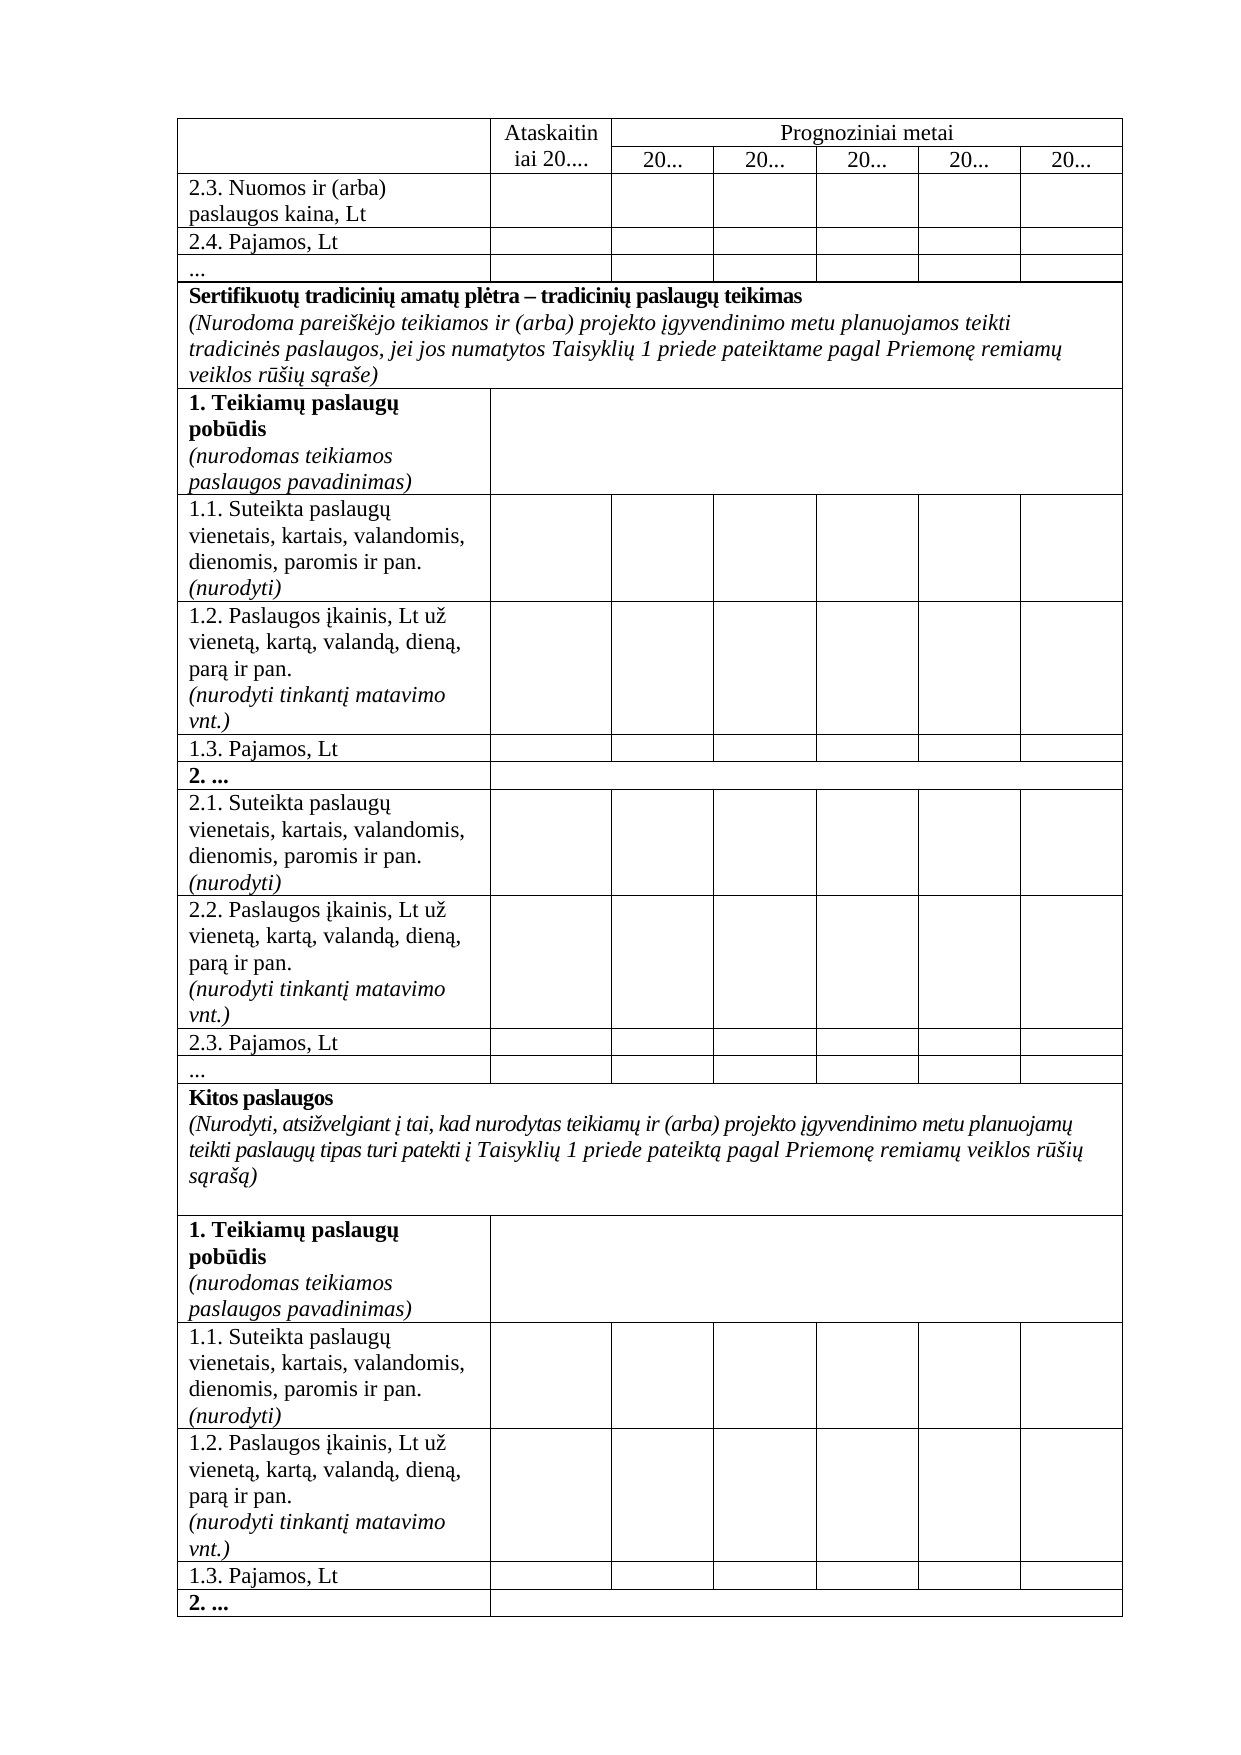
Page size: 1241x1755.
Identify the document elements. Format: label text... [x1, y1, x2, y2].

table_cell 1.2. Paslaugos įkainis, Lt už vienetą, kartą, valandą, dieną, parą ir pan. (nurodyti tinkantį matavimo vnt.) [178, 1429, 490, 1561]
table_cell [817, 228, 918, 254]
table_cell [817, 602, 918, 734]
table_cell [714, 735, 816, 761]
table_cell [714, 790, 816, 895]
table_cell [919, 228, 1020, 254]
table_cell [714, 896, 816, 1028]
table_cell [1021, 228, 1122, 254]
table_cell 2. ... [178, 762, 490, 788]
table_cell [612, 896, 713, 1028]
table_cell [612, 1056, 713, 1082]
table_cell ... [178, 255, 490, 281]
table_cell [919, 255, 1020, 281]
table_cell [1021, 790, 1122, 895]
table_cell [817, 1029, 918, 1055]
table_cell [612, 735, 713, 761]
table_cell [612, 1029, 713, 1055]
table_cell [491, 174, 611, 227]
table_cell [491, 228, 611, 254]
table_cell [491, 602, 611, 734]
table_cell [491, 495, 611, 601]
table_cell [714, 602, 816, 734]
table_cell [1021, 1323, 1122, 1428]
table_cell [919, 896, 1020, 1028]
table_cell [1021, 1056, 1122, 1082]
table_cell [714, 1056, 816, 1082]
table_cell 2.1. Suteikta paslaugų vienetais, kartais, valandomis, dienomis, paromis ir pan. (nurodyti) [178, 790, 490, 895]
table_cell [714, 1429, 816, 1561]
table_cell [919, 1323, 1020, 1428]
table_cell [1021, 255, 1122, 281]
table_cell 2. ... [178, 1590, 490, 1616]
table_cell 1.3. Pajamos, Lt [178, 735, 490, 761]
table_cell 1. Teikiamų paslaugų pobūdis (nurodomas teikiamos paslaugos pavadinimas) [178, 389, 490, 494]
table_cell [491, 735, 611, 761]
table_header [178, 119, 490, 173]
table_cell [817, 495, 918, 601]
table_cell ... [178, 1056, 490, 1082]
table_cell 2.3. Pajamos, Lt [178, 1029, 490, 1055]
table_cell [491, 1216, 1122, 1322]
table_cell [612, 1429, 713, 1561]
table_cell [1021, 602, 1122, 734]
table_cell [919, 1429, 1020, 1561]
table_cell [919, 735, 1020, 761]
table_cell [817, 174, 918, 227]
table_header Prognoziniai metai [612, 119, 1122, 146]
table_cell [919, 1562, 1020, 1588]
table_cell 2.4. Pajamos, Lt [178, 228, 490, 254]
table_cell 1.3. Pajamos, Lt [178, 1562, 490, 1588]
table_cell [919, 1029, 1020, 1055]
table_cell [1021, 1429, 1122, 1561]
table_cell [817, 1429, 918, 1561]
table_cell 20... [1021, 147, 1122, 173]
table_cell [612, 255, 713, 281]
table_cell [491, 896, 611, 1028]
table_cell [714, 1029, 816, 1055]
table_cell [817, 896, 918, 1028]
table_cell [491, 1562, 611, 1588]
table_cell 20... [817, 147, 918, 173]
table_cell [491, 389, 1122, 494]
table_cell [612, 602, 713, 734]
table_cell [612, 1562, 713, 1588]
table_cell 2.2. Paslaugos įkainis, Lt už vienetą, kartą, valandą, dieną, parą ir pan. (nurodyti tinkantį matavimo vnt.) [178, 896, 490, 1028]
table_cell Kitos paslaugos (Nurodyti, atsižvelgiant į tai, kad nurodytas teikiamų ir (arba) projekto įgyvendinimo metu planuojamų teikti paslaugų tipas turi patekti į Taisyklių 1 priede pateiktą pagal Priemonę remiamų veiklos rūšių sąrašą) [178, 1084, 1122, 1215]
table_cell 1.2. Paslaugos įkainis, Lt už vienetą, kartą, valandą, dieną, parą ir pan. (nurodyti tinkantį matavimo vnt.) [178, 602, 490, 734]
table_cell [714, 495, 816, 601]
table_cell [491, 1323, 611, 1428]
table_cell [1021, 735, 1122, 761]
table_cell [612, 228, 713, 254]
table_cell 1. Teikiamų paslaugų pobūdis (nurodomas teikiamos paslaugos pavadinimas) [178, 1216, 490, 1322]
table_cell [714, 1323, 816, 1428]
table_cell [817, 1323, 918, 1428]
table_cell [1021, 896, 1122, 1028]
table_cell [491, 255, 611, 281]
table_cell 20... [612, 147, 713, 173]
table_cell [1021, 495, 1122, 601]
table_cell [612, 174, 713, 227]
table_cell [714, 1562, 816, 1588]
table_cell 1.1. Suteikta paslaugų vienetais, kartais, valandomis, dienomis, paromis ir pan. (nurodyti) [178, 1323, 490, 1428]
table_cell [491, 790, 611, 895]
table_cell [491, 1429, 611, 1561]
table_cell [714, 255, 816, 281]
table_cell [491, 1590, 1122, 1616]
table_cell [817, 1056, 918, 1082]
table_cell [714, 174, 816, 227]
table_cell [817, 790, 918, 895]
table_cell [491, 1056, 611, 1082]
table_cell [491, 762, 1122, 788]
table_cell [919, 495, 1020, 601]
table_cell [817, 735, 918, 761]
table_cell [919, 174, 1020, 227]
table_cell 20... [714, 147, 816, 173]
table_cell 2.3. Nuomos ir (arba) paslaugos kaina, Lt [178, 174, 490, 227]
table_cell [491, 1029, 611, 1055]
table_cell 20... [919, 147, 1020, 173]
table_cell [612, 495, 713, 601]
table_header Ataskaitiniai 20.... metai [491, 119, 611, 173]
table_cell [714, 228, 816, 254]
table_cell Sertifikuotų tradicinių amatų plėtra – tradicinių paslaugų teikimas (Nurodoma pareiškėjo teikiamos ir (arba) projekto įgyvendinimo metu planuojamos teikti tradicinės paslaugos, jei jos numatytos Taisyklių 1 priede pateiktame pagal Priemonę remiamų veiklos rūšių sąraše) [178, 283, 1122, 388]
table_cell [612, 790, 713, 895]
table_cell [919, 1056, 1020, 1082]
table_cell [1021, 174, 1122, 227]
table_cell [612, 1323, 713, 1428]
table_cell [919, 602, 1020, 734]
table_cell [919, 790, 1020, 895]
table_cell [1021, 1029, 1122, 1055]
table_cell [817, 1562, 918, 1588]
table_cell 1.1. Suteikta paslaugų vienetais, kartais, valandomis, dienomis, paromis ir pan. (nurodyti) [178, 495, 490, 601]
table_cell [1021, 1562, 1122, 1588]
table_cell [817, 255, 918, 281]
